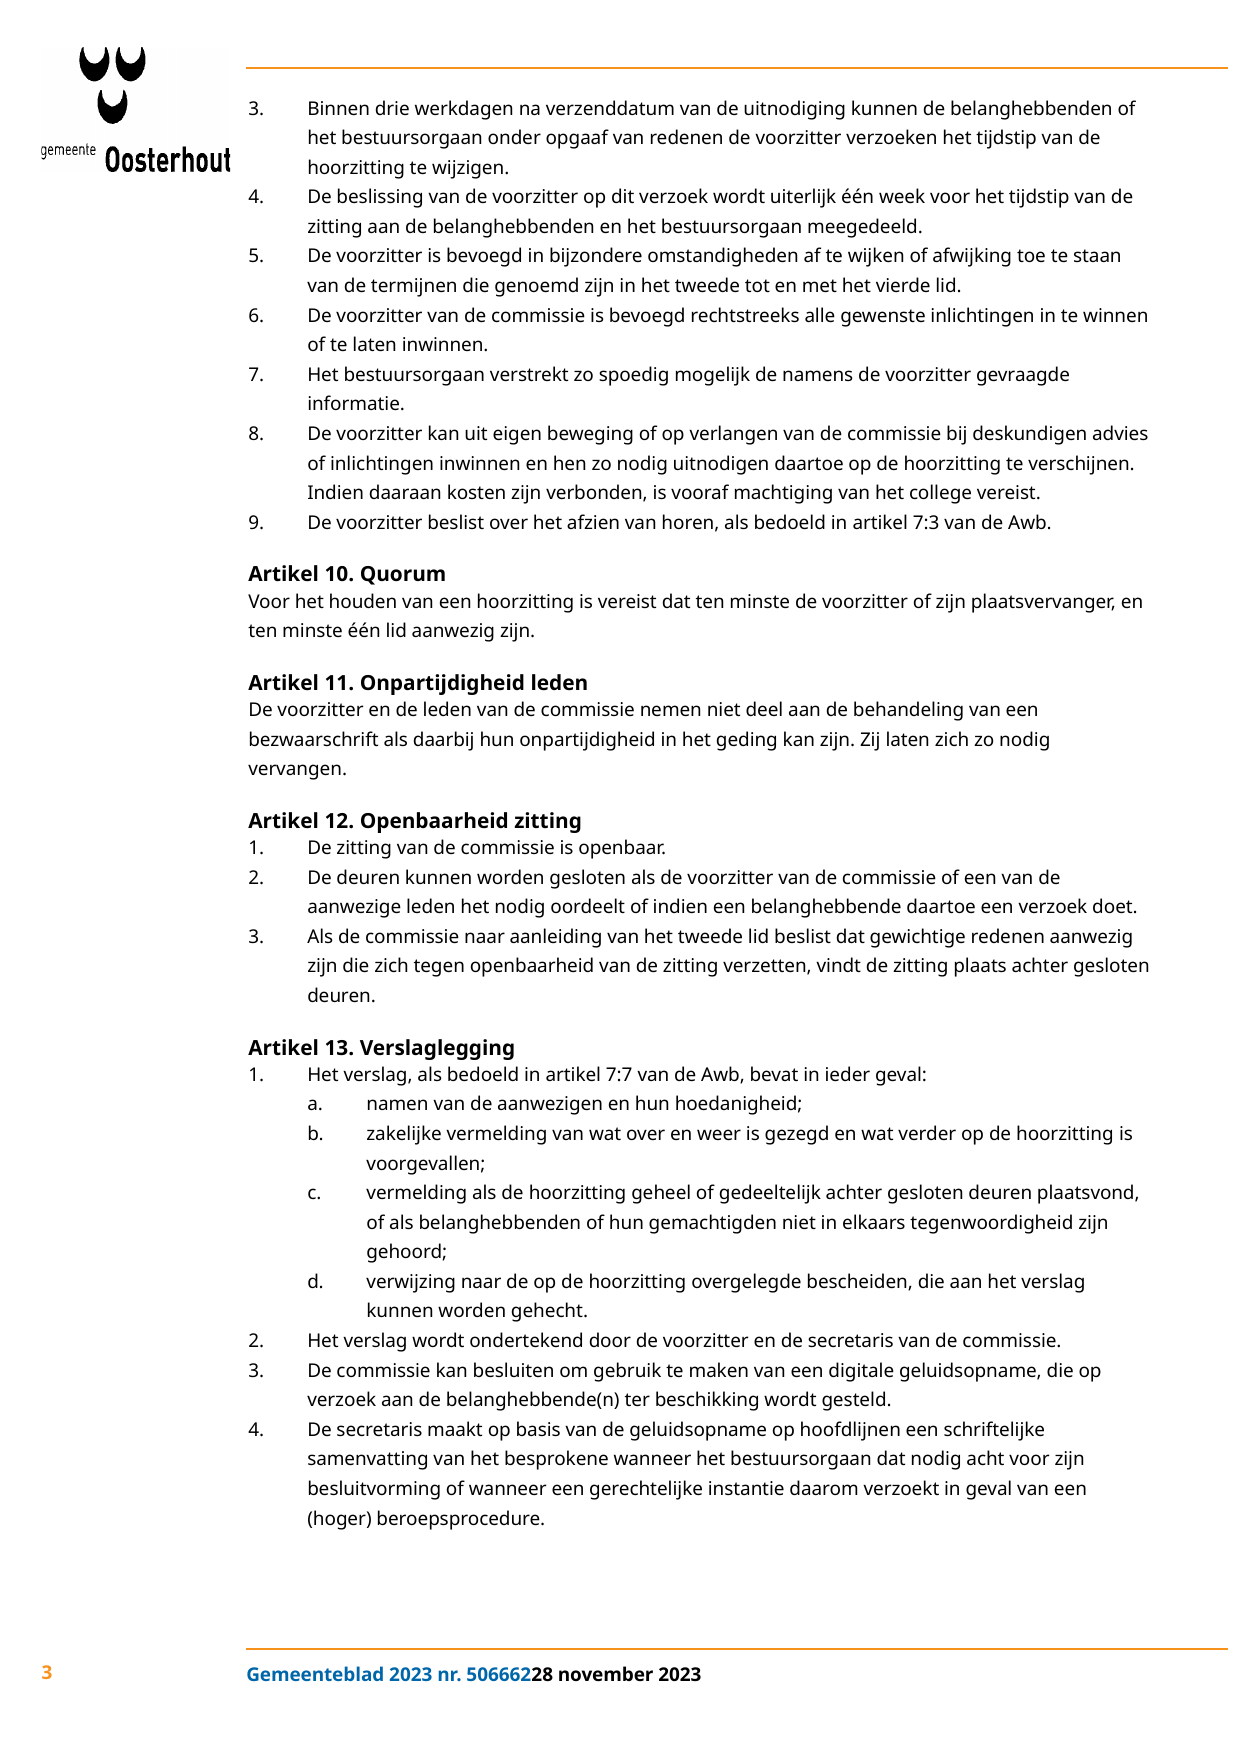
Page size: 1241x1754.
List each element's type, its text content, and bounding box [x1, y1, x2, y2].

list De voorzitter kan uit eigen beweging of op verlangen van de commissie bij deskundigen advies of inlichtingen inwinnen en hen zo nodig uitnodigen daartoe op de hoorzitting te verschijnen. Indien daaraan kosten zijn verbonden, is vooraf machtiging van het college vereist. [248, 420, 1152, 505]
list De commissie kan besluiten om gebruik te maken van een digitale geluidsopname, die op verzoek aan de belanghebbende(n) ter beschikking wordt gesteld. [248, 1357, 1152, 1412]
list De beslissing van de voorzitter op dit verzoek wordt uiterlijk één week voor het tijdstip van de zitting aan de belanghebbenden en het bestuursorgaan meegedeeld. [248, 183, 1152, 239]
list verwijzing naar de op de hoorzitting overgelegde bescheiden, die aan het verslag kunnen worden gehecht. [307, 1268, 1152, 1323]
list De secretaris maakt op basis van de geluidsopname op hoofdlijnen een schriftelijke samenvatting van het besprokene wanneer het bestuursorgaan dat nodig acht voor zijn besluitvorming of wanneer een gerechtelijke instantie daarom verzoekt in geval van een (hoger) beroepsprocedure. [248, 1416, 1152, 1531]
list De voorzitter is bevoegd in bijzondere omstandigheden af te wijken of afwijking toe te staan van de termijnen die genoemd zijn in het tweede tot en met het vierde lid. [248, 243, 1152, 298]
text De voorzitter en de leden van de commissie nemen niet deel aan de behandeling van een bezwaarschrift als daarbij hun onpartijdigheid in het geding kan zijn. Zij laten zich zo nodig vervangen. [248, 696, 1152, 781]
list vermelding als de hoorzitting geheel of gedeeltelijk achter gesloten deuren plaatsvond, of als belanghebbenden of hun gemachtigden niet in elkaars tegenwoordigheid zijn gehoord; [307, 1179, 1152, 1264]
text Artikel 12. Openbaarheid zitting [248, 806, 1152, 834]
list Als de commissie naar aanleiding van het tweede lid beslist dat gewichtige redenen aanwezig zijn die zich tegen openbaarheid van de zitting verzetten, vindt de zitting plaats achter gesloten deuren. [248, 923, 1152, 1008]
list Binnen drie werkdagen na verzenddatum van de uitnodiging kunnen de belanghebbenden of het bestuursorgaan onder opgaaf van redenen de voorzitter verzoeken het tijdstip van de hoorzitting te wijzigen. [248, 95, 1152, 180]
list zakelijke vermelding van wat over en weer is gezegd en wat verder op de hoorzitting is voorgevallen; [307, 1120, 1152, 1176]
picture [41, 47, 231, 172]
list Het bestuursorgaan verstrekt zo spoedig mogelijk de namens de voorzitter gevraagde informatie. [248, 361, 1152, 416]
list namen van de aanwezigen en hun hoedanigheid; [307, 1091, 1152, 1116]
list De voorzitter van de commissie is bevoegd rechtstreeks alle gewenste inlichtingen in te winnen of te laten inwinnen. [248, 302, 1152, 357]
list De deuren kunnen worden gesloten als de voorzitter van de commissie of een van de aanwezige leden het nodig oordeelt of indien een belanghebbende daartoe een verzoek doet. [248, 864, 1152, 919]
text Artikel 11. Onpartijdigheid leden [248, 668, 1152, 696]
text Voor het houden van een hoorzitting is vereist dat ten minste de voorzitter of zijn plaatsvervanger, en ten minste één lid aanwezig zijn. [248, 588, 1152, 643]
text Artikel 13. Verslaglegging [248, 1033, 1152, 1061]
list Het verslag wordt ondertekend door de voorzitter en de secretaris van de commissie. [248, 1327, 1152, 1353]
list De zitting van de commissie is openbaar. [248, 834, 1152, 860]
list De voorzitter beslist over het afzien van horen, als bedoeld in artikel 7:3 van de Awb. [248, 509, 1152, 535]
text Artikel 10. Quorum [248, 559, 1152, 588]
list Het verslag, als bedoeld in artikel 7:7 van de Awb, bevat in ieder geval: [248, 1061, 1152, 1087]
